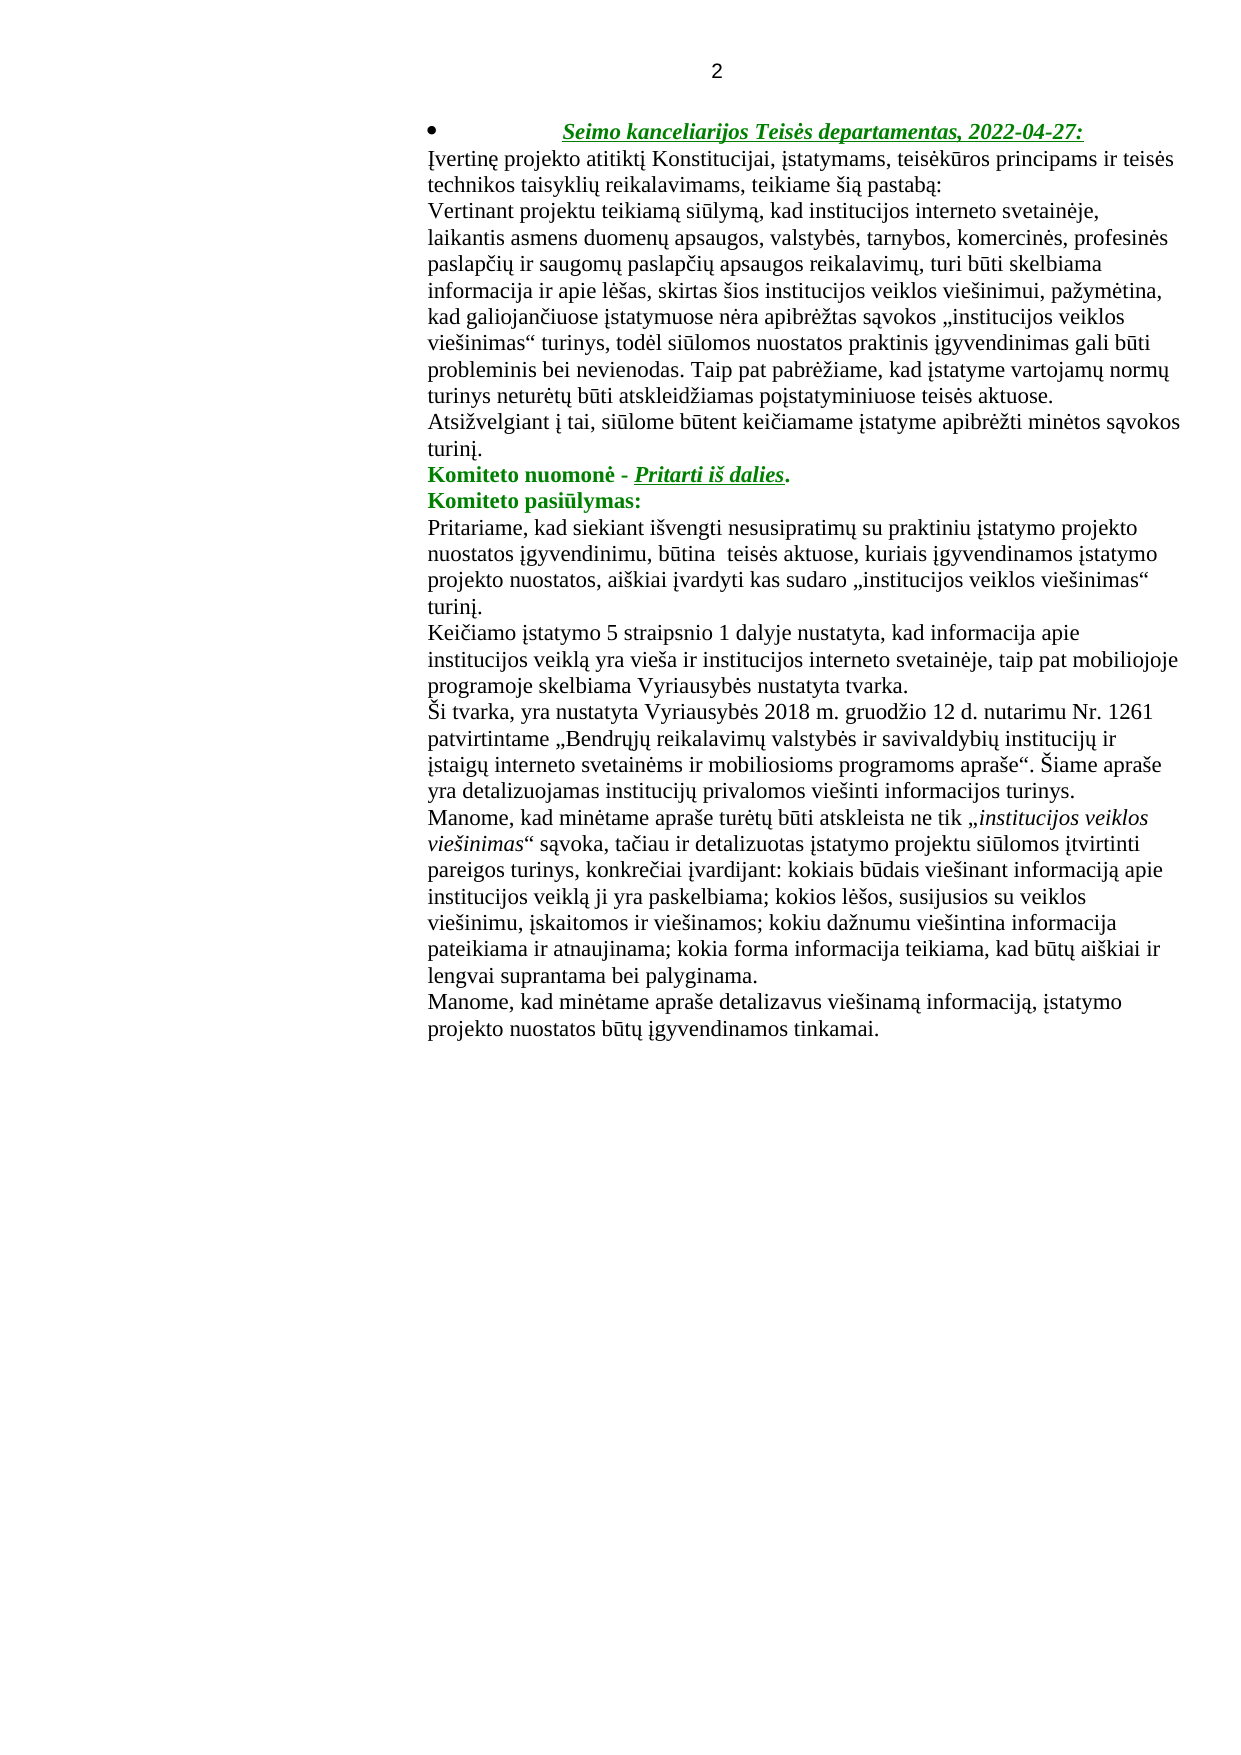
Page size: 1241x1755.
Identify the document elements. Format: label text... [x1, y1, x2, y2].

text Pritariame, kad siekiant išvengti nesusipratimų su praktiniu įstatymo projekto nuostatos įgyvendinimu, būtina teisės aktuose, kuriais įgyvendinamos įstatymo projekto nuostatos, aiškiai įvardyti kas sudaro „institucijos veiklos viešinimas“ turinį. [427, 514, 1181, 619]
text Įvertinę projekto atitiktį Konstitucijai, įstatymams, teisėkūros principams ir teisės technikos taisyklių reikalavimams, teikiame šią pastabą: [427, 145, 1181, 198]
text Manome, kad minėtame apraše detalizavus viešinamą informaciją, įstatymo projekto nuostatos būtų įgyvendinamos tinkamai. [427, 988, 1181, 1041]
list Seimo kanceliarijos Teisės departamentas, 2022-04-27: [427, 118, 1181, 145]
text Manome, kad minėtame apraše turėtų būti atskleista ne tik „institucijos veiklos viešinimas“ sąvoka, tačiau ir detalizuotas įstatymo projektu siūlomos įtvirtinti pareigos turinys, konkrečiai įvardijant: kokiais būdais viešinant informaciją apie institucijos veiklą ji yra paskelbiama; kokios lėšos, susijusios su veiklos viešinimu, įskaitomos ir viešinamos; kokiu dažnumu viešintina informacija pateikiama ir atnaujinama; kokia forma informacija teikiama, kad būtų aiškiai ir lengvai suprantama bei palyginama. [427, 804, 1181, 988]
text Vertinant projektu teikiamą siūlymą, kad institucijos interneto svetainėje, laikantis asmens duomenų apsaugos, valstybės, tarnybos, komercinės, profesinės paslapčių ir saugomų paslapčių apsaugos reikalavimų, turi būti skelbiama informacija ir apie lėšas, skirtas šios institucijos veiklos viešinimui, pažymėtina, kad galiojančiuose įstatymuose nėra apibrėžtas sąvokos „institucijos veiklos viešinimas“ turinys, todėl siūlomos nuostatos praktinis įgyvendinimas gali būti probleminis bei nevienodas. Taip pat pabrėžiame, kad įstatyme vartojamų normų turinys neturėtų būti atskleidžiamas poįstatyminiuose teisės aktuose. Atsižvelgiant į tai, siūlome būtent keičiamame įstatyme apibrėžti minėtos sąvokos turinį. [427, 198, 1181, 461]
text Komiteto pasiūlymas: [427, 487, 1181, 514]
text Keičiamo įstatymo 5 straipsnio 1 dalyje nustatyta, kad informacija apie institucijos veiklą yra vieša ir institucijos interneto svetainėje, taip pat mobiliojoje programoje skelbiama Vyriausybės nustatyta tvarka. [427, 619, 1181, 698]
text Ši tvarka, yra nustatyta Vyriausybės 2018 m. gruodžio 12 d. nutarimu Nr. 1261 patvirtintame „Bendrųjų reikalavimų valstybės ir savivaldybių institucijų ir įstaigų interneto svetainėms ir mobiliosioms programoms apraše“. Šiame apraše yra detalizuojamas institucijų privalomos viešinti informacijos turinys. [427, 698, 1181, 804]
text Komiteto nuomonė - Pritarti iš dalies. [427, 461, 1181, 487]
